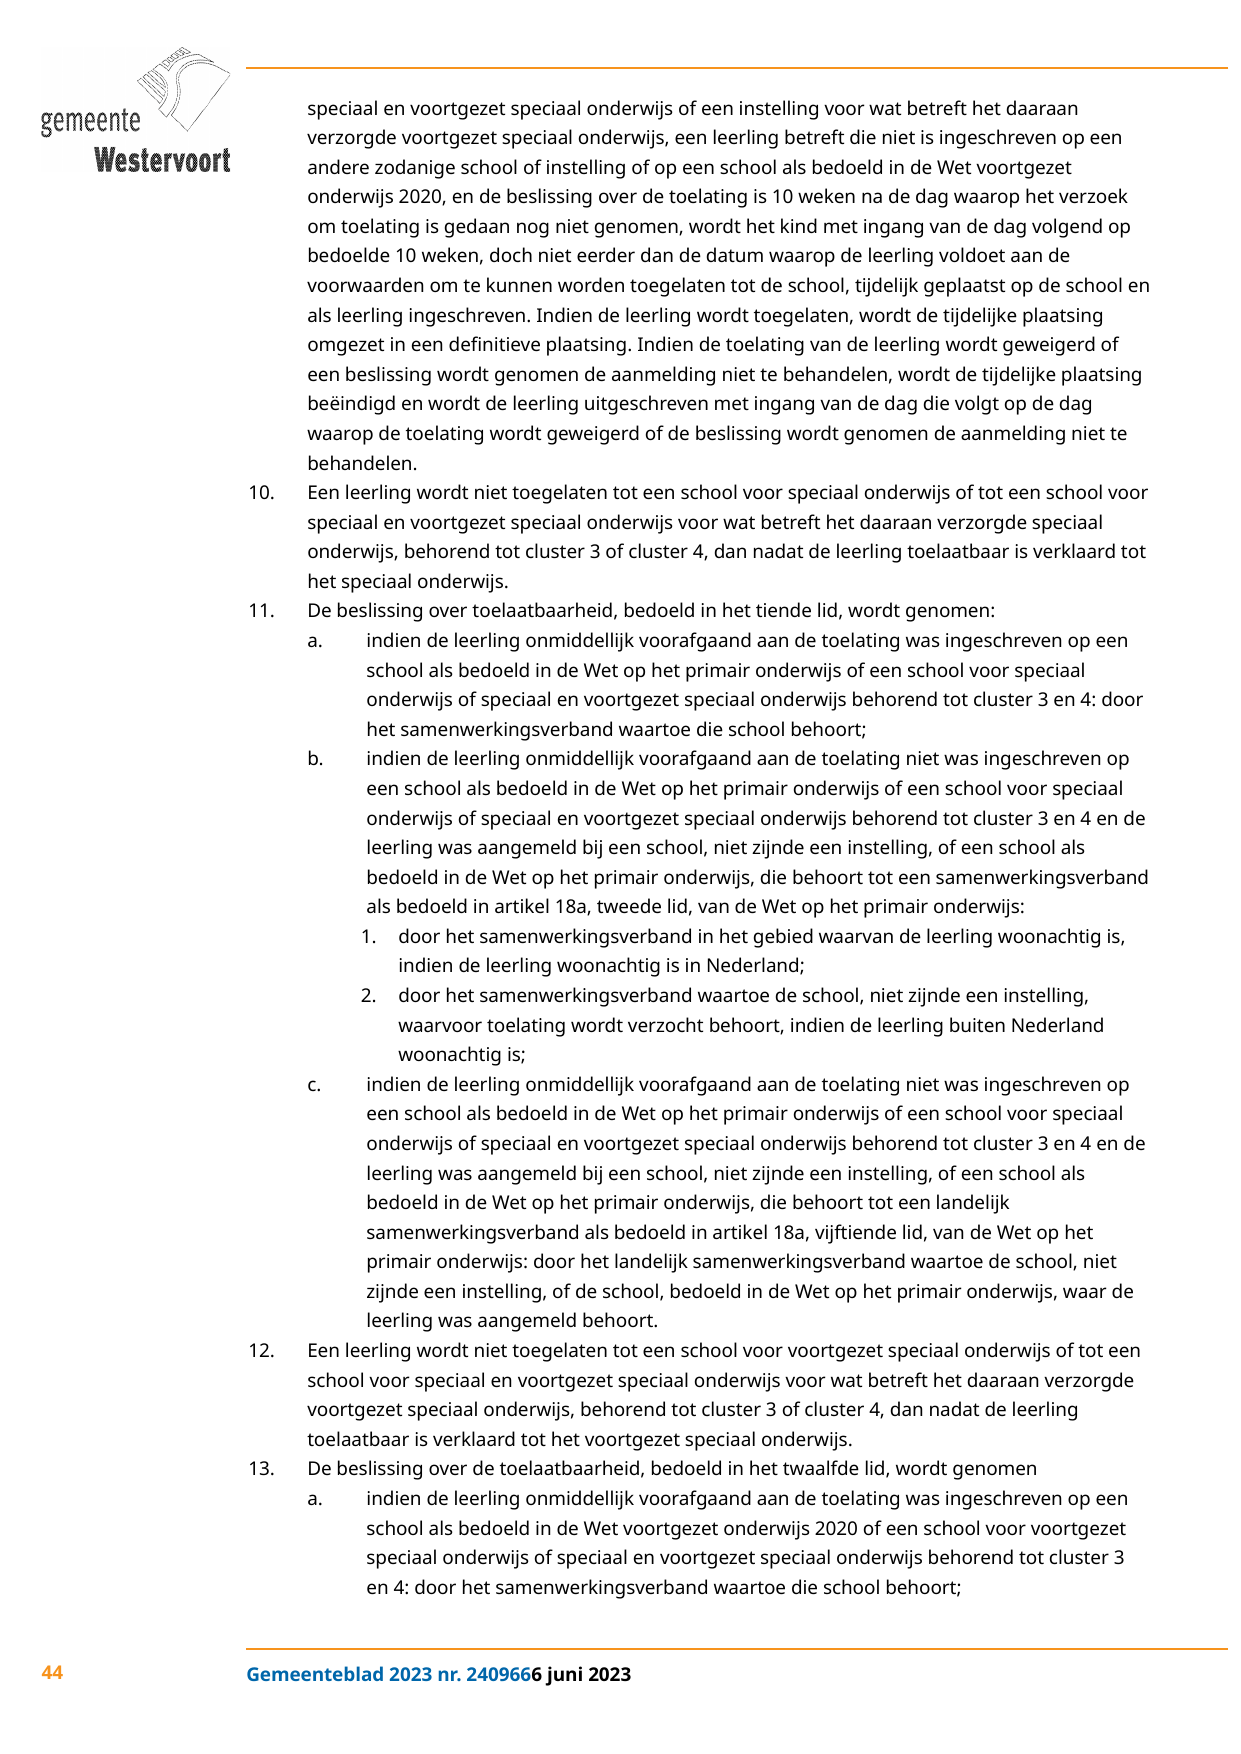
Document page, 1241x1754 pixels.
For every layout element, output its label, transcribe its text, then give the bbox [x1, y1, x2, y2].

list Een leerling wordt niet toegelaten tot een school voor voortgezet speciaal onderwijs of tot een school voor speciaal en voortgezet speciaal onderwijs voor wat betreft het daaraan verzorgde voortgezet speciaal onderwijs, behorend tot cluster 3 of cluster 4, dan nadat de leerling toelaatbaar is verklaard tot het voortgezet speciaal onderwijs. [248, 1337, 1152, 1452]
list door het samenwerkingsverband waartoe de school, niet zijnde een instelling, waarvoor toelating wordt verzocht behoort, indien de leerling buiten Nederland woonachtig is; [361, 982, 1152, 1067]
list Een leerling wordt niet toegelaten tot een school voor speciaal onderwijs of tot een school voor speciaal en voortgezet speciaal onderwijs voor wat betreft het daaraan verzorgde speciaal onderwijs, behorend tot cluster 3 of cluster 4, dan nadat de leerling toelaatbaar is verklaard tot het speciaal onderwijs. [248, 479, 1152, 594]
list indien de leerling onmiddellijk voorafgaand aan de toelating was ingeschreven op een school als bedoeld in de Wet op het primair onderwijs of een school voor speciaal onderwijs of speciaal en voortgezet speciaal onderwijs behorend tot cluster 3 en 4: door het samenwerkingsverband waartoe die school behoort; [307, 627, 1152, 742]
list De beslissing over de toelaatbaarheid, bedoeld in het twaalfde lid, wordt genomen [248, 1456, 1152, 1481]
list indien de leerling onmiddellijk voorafgaand aan de toelating niet was ingeschreven op een school als bedoeld in de Wet op het primair onderwijs of een school voor speciaal onderwijs of speciaal en voortgezet speciaal onderwijs behorend tot cluster 3 en 4 en de leerling was aangemeld bij een school, niet zijnde een instelling, of een school als bedoeld in de Wet op het primair onderwijs, die behoort tot een landelijk samenwerkingsverband als bedoeld in artikel 18a, vijftiende lid, van de Wet op het primair onderwijs: door het landelijk samenwerkingsverband waartoe de school, niet zijnde een instelling, of de school, bedoeld in de Wet op het primair onderwijs, waar de leerling was aangemeld behoort. [307, 1071, 1152, 1333]
picture [41, 47, 231, 172]
list indien de leerling onmiddellijk voorafgaand aan de toelating was ingeschreven op een school als bedoeld in de Wet voortgezet onderwijs 2020 of een school voor voortgezet speciaal onderwijs of speciaal en voortgezet speciaal onderwijs behorend tot cluster 3 en 4: door het samenwerkingsverband waartoe die school behoort; [307, 1485, 1152, 1600]
list door het samenwerkingsverband in het gebied waarvan de leerling woonachtig is, indien de leerling woonachtig is in Nederland; [361, 923, 1152, 978]
list De beslissing over toelaatbaarheid, bedoeld in het tiende lid, wordt genomen: [248, 598, 1152, 623]
list speciaal en voortgezet speciaal onderwijs of een instelling voor wat betreft het daaraan verzorgde voortgezet speciaal onderwijs, een leerling betreft die niet is ingeschreven op een andere zodanige school of instelling of op een school als bedoeld in de Wet voortgezet onderwijs 2020, en de beslissing over de toelating is 10 weken na de dag waarop het verzoek om toelating is gedaan nog niet genomen, wordt het kind met ingang van de dag volgend op bedoelde 10 weken, doch niet eerder dan de datum waarop de leerling voldoet aan de voorwaarden om te kunnen worden toegelaten tot de school, tijdelijk geplaatst op de school en als leerling ingeschreven. Indien de leerling wordt toegelaten, wordt de tijdelijke plaatsing omgezet in een definitieve plaatsing. Indien de toelating van de leerling wordt geweigerd of een beslissing wordt genomen de aanmelding niet te behandelen, wordt de tijdelijke plaatsing beëindigd en wordt de leerling uitgeschreven met ingang van de dag die volgt op de dag waarop de toelating wordt geweigerd of de beslissing wordt genomen de aanmelding niet te behandelen. [248, 95, 1152, 476]
list indien de leerling onmiddellijk voorafgaand aan de toelating niet was ingeschreven op een school als bedoeld in de Wet op het primair onderwijs of een school voor speciaal onderwijs of speciaal en voortgezet speciaal onderwijs behorend tot cluster 3 en 4 en de leerling was aangemeld bij een school, niet zijnde een instelling, of een school als bedoeld in de Wet op het primair onderwijs, die behoort tot een samenwerkingsverband als bedoeld in artikel 18a, tweede lid, van de Wet op het primair onderwijs: [307, 746, 1152, 919]
